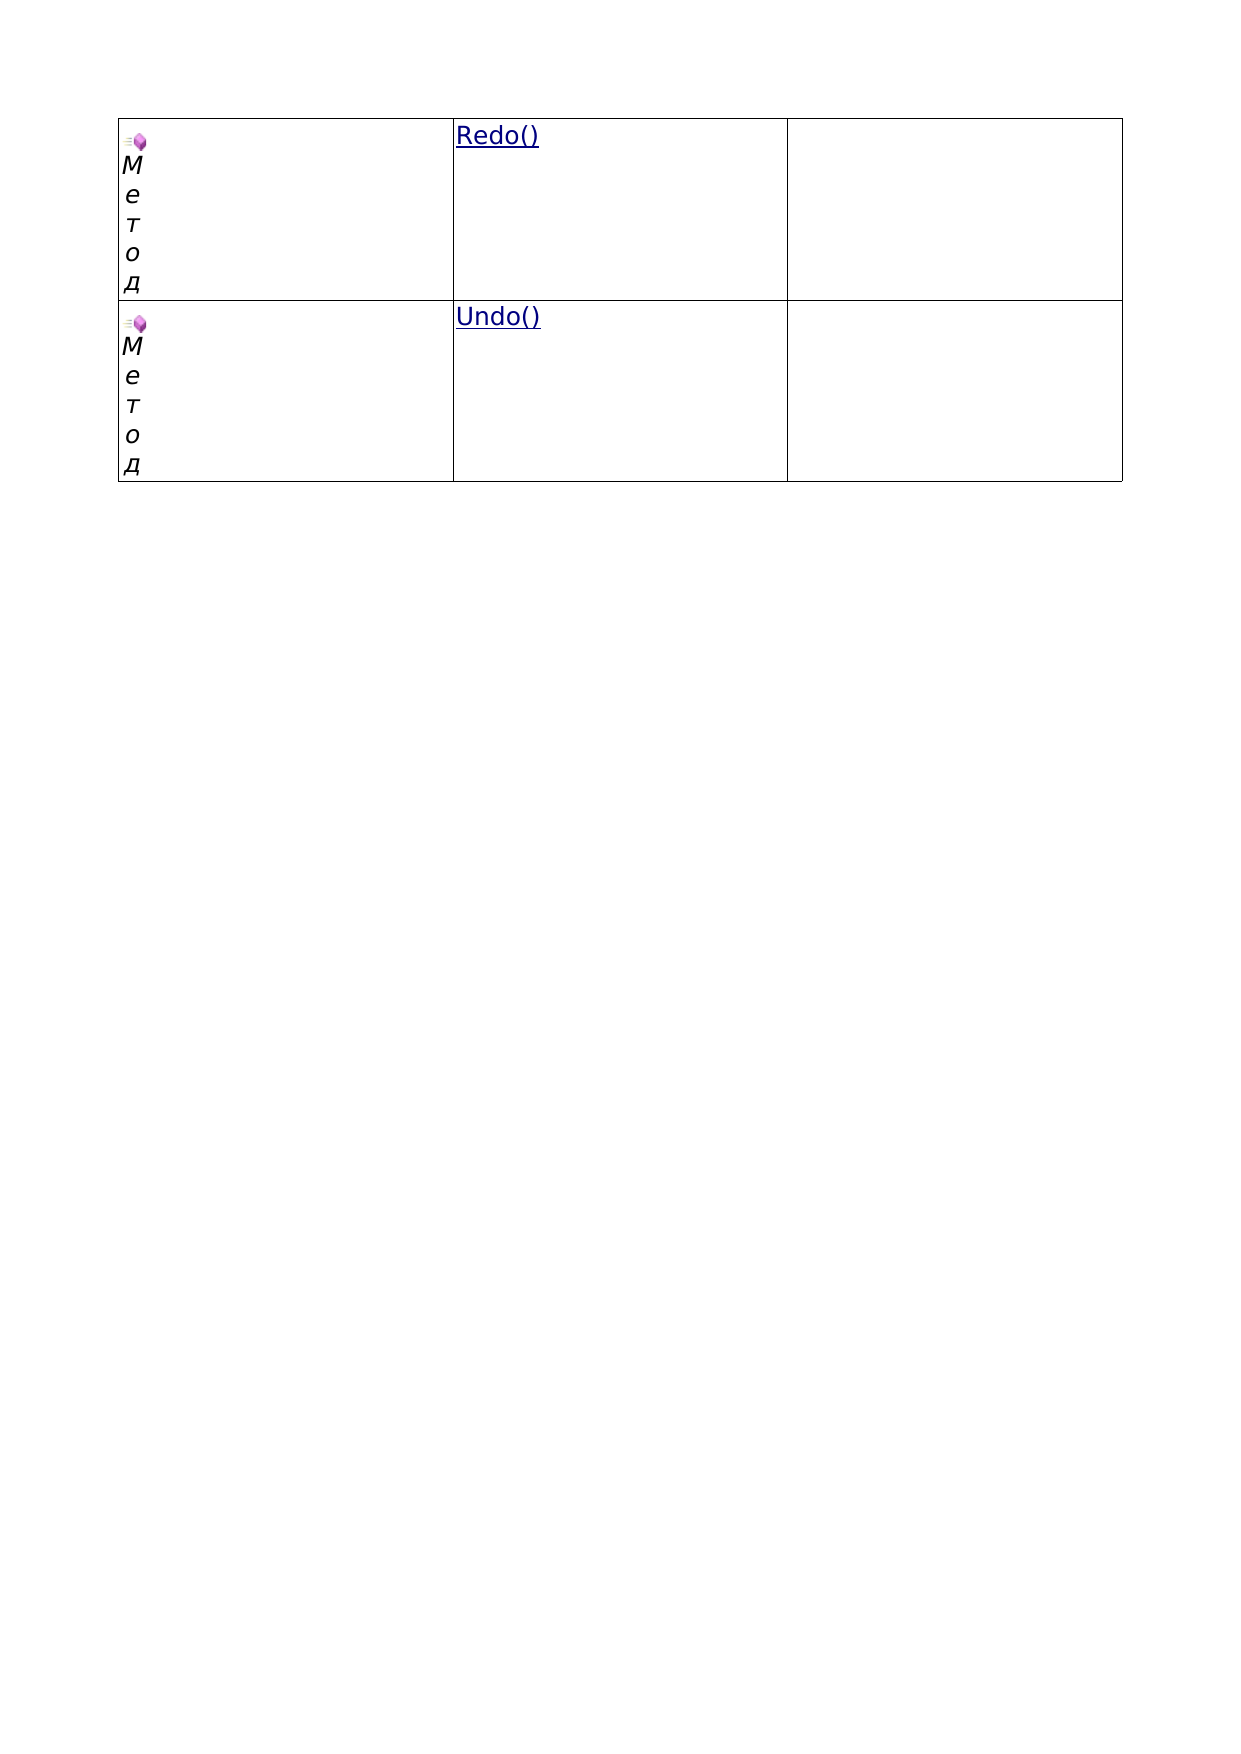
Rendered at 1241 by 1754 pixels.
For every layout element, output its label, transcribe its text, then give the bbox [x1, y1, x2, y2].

table_cell [788, 119, 1122, 299]
table_cell [119, 119, 453, 299]
picture [121, 315, 147, 333]
table_cell [788, 301, 1122, 481]
table_cell Undo() [454, 301, 787, 481]
table_cell [119, 301, 453, 481]
picture [121, 133, 147, 151]
table_cell Redo() [454, 119, 787, 299]
